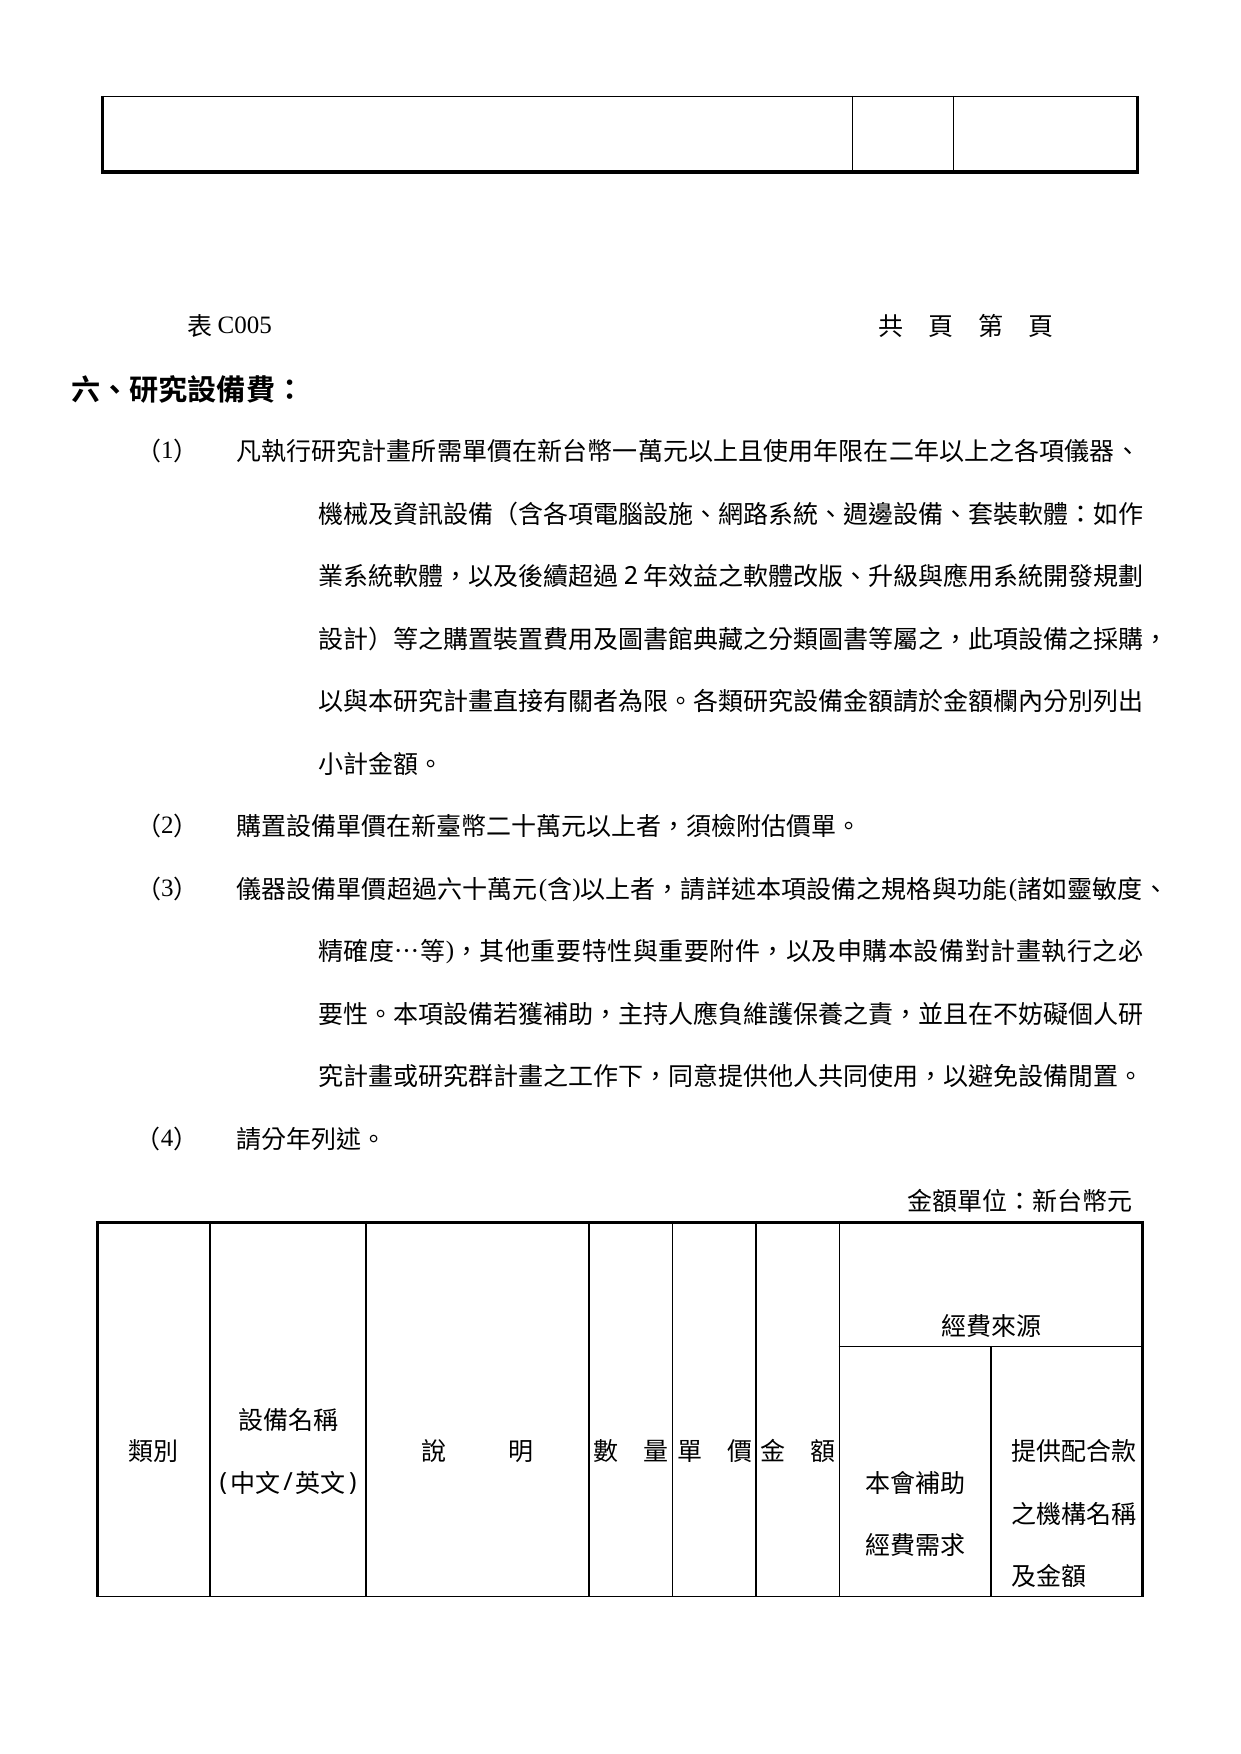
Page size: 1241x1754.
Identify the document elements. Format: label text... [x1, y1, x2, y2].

text 六、研究設備費： [71, 346, 1169, 408]
table_header 設備名稱 (中文/英文) [211, 1224, 365, 1596]
text 表C005 共 頁 第 頁 [71, 283, 1169, 346]
table_cell 本會補助 經費需求 [840, 1347, 990, 1596]
table_header 數 量 [590, 1224, 672, 1596]
table_header 類別 [99, 1224, 209, 1596]
list 購置設備單價在新臺幣二十萬元以上者，須檢附估價單。 [136, 783, 1143, 846]
list 儀器設備單價超過六十萬元(含)以上者，請詳述本項設備之規格與功能(諸如靈敏度、精確度…等)，其他重要特性與重要附件，以及申購本設備對計畫執行之必要性。本項設備若獲補助，主持人應負維護保養之責，並且在不妨礙個人研究計畫或研究群計畫之工作下，同意提供他人共同使用，以避免設備閒置。 [136, 846, 1143, 1096]
text 金額單位：新台幣元 [0, 1158, 1133, 1221]
table_header 說 明 [367, 1224, 588, 1596]
table_header 經費來源 [840, 1224, 1141, 1346]
table_header 單 價 [673, 1224, 755, 1596]
table_cell 合 計 [104, 97, 852, 170]
table_header 金 額 [757, 1224, 839, 1596]
table_cell [853, 97, 953, 170]
list 凡執行研究計畫所需單價在新台幣一萬元以上且使用年限在二年以上之各項儀器、機械及資訊設備（含各項電腦設施、網路系統、週邊設備、套裝軟體：如作業系統軟體，以及後續超過2年效益之軟體改版、升級與應用系統開發規劃設計）等之購置裝置費用及圖書館典藏之分類圖書等屬之，此項設備之採購，以與本研究計畫直接有關者為限。各類研究設備金額請於金額欄內分別列出小計金額。 [136, 408, 1143, 783]
table_cell 提供配合款之機構名稱及金額 [992, 1347, 1141, 1596]
table_cell [954, 97, 1136, 170]
list 請分年列述。 [136, 1096, 1143, 1158]
